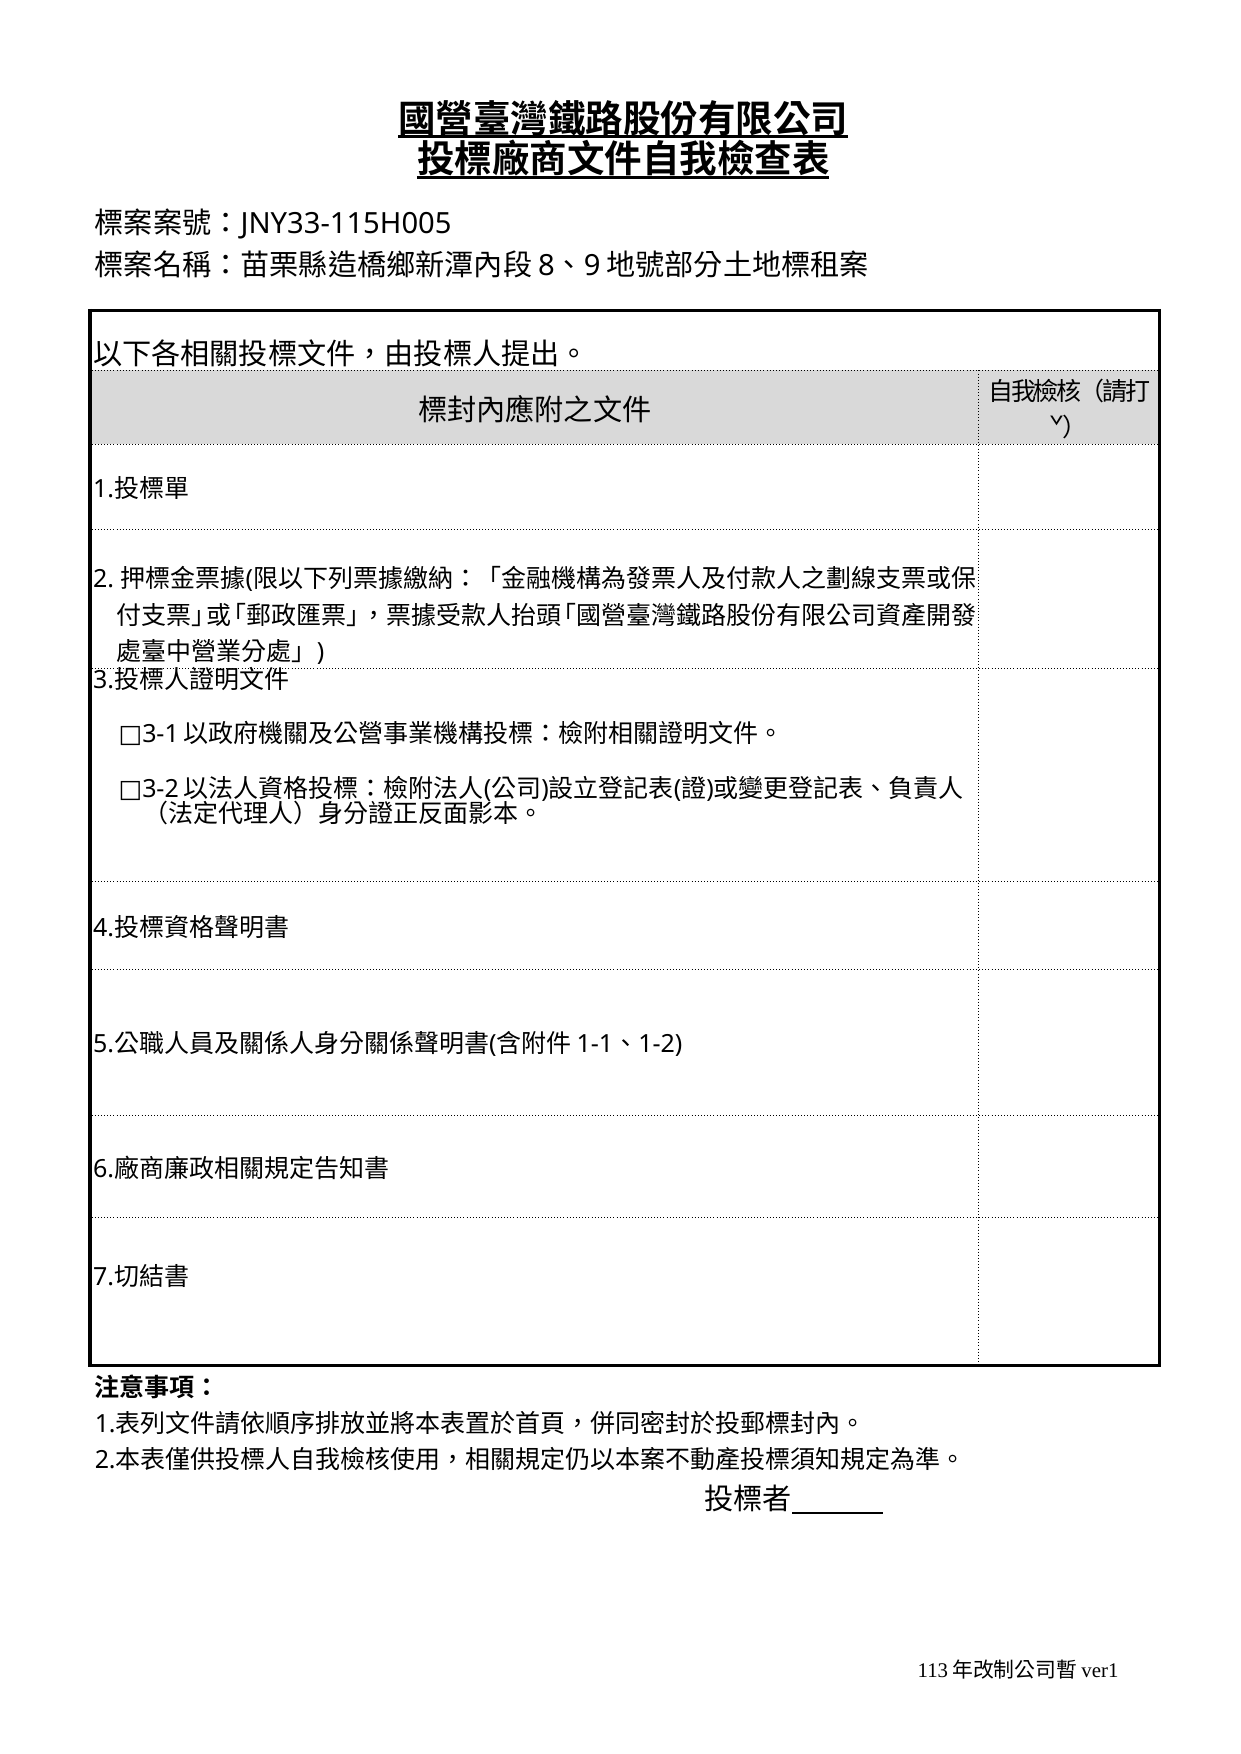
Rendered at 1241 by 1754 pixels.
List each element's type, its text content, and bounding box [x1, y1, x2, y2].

text 標案名稱：苗栗縣造橋鄉新潭內段8、9地號部分土地標租案 [94, 242, 1152, 284]
table_header 以下各相關投標文件，由投標人提出。 [92, 312, 1158, 370]
table_cell 7.切結書 [92, 1217, 979, 1364]
table_cell 6.廠商廉政相關規定告知書 [92, 1115, 979, 1217]
table_cell [979, 969, 1158, 1115]
text 注意事項： [94, 1367, 1152, 1403]
table_cell [979, 881, 1158, 968]
text 投標廠商文件自我檢查表 [94, 143, 1152, 180]
text 標案案號：JNY33-115H005 [94, 199, 1152, 242]
table_cell 4.投標資格聲明書 [92, 881, 979, 968]
table_cell [979, 529, 1158, 668]
table_cell 5.公職人員及關係人身分關係聲明書(含附件1-1、1-2) [92, 969, 979, 1115]
table_cell [979, 444, 1158, 529]
table_cell 3.投標人證明文件 □3-1以政府機關及公營事業機構投標：檢附相關證明文件。 □3-2以法人資格投標：檢附法人(公司)設立登記表(證)或變更登記表、負責人（法定代理人）身分證正反面影本。 [92, 668, 979, 881]
table_cell 1.投標單 [92, 444, 979, 529]
text 2.本表僅供投標人自我檢核使用，相關規定仍以本案不動產投標須知規定為準。 [94, 1439, 1152, 1476]
table_cell [979, 668, 1158, 881]
table_cell 標封內應附之文件 [92, 370, 979, 444]
table_cell 2. 押標金票據(限以下列票據繳納：「金融機構為發票人及付款人之劃線支票或保付支票」或「郵政匯票」，票據受款人抬頭「國營臺灣鐵路股份有限公司資產開發處臺中營業分處」) [92, 529, 979, 668]
text 1.表列文件請依順序排放並將本表置於首頁，併同密封於投郵標封內。 [94, 1403, 1152, 1439]
table_cell 自我檢核（請打ˇ） [979, 370, 1158, 444]
text 投標者 [344, 1476, 1152, 1518]
text 國營臺灣鐵路股份有限公司 [94, 89, 1152, 143]
table_cell [979, 1115, 1158, 1217]
table_cell [979, 1217, 1158, 1364]
